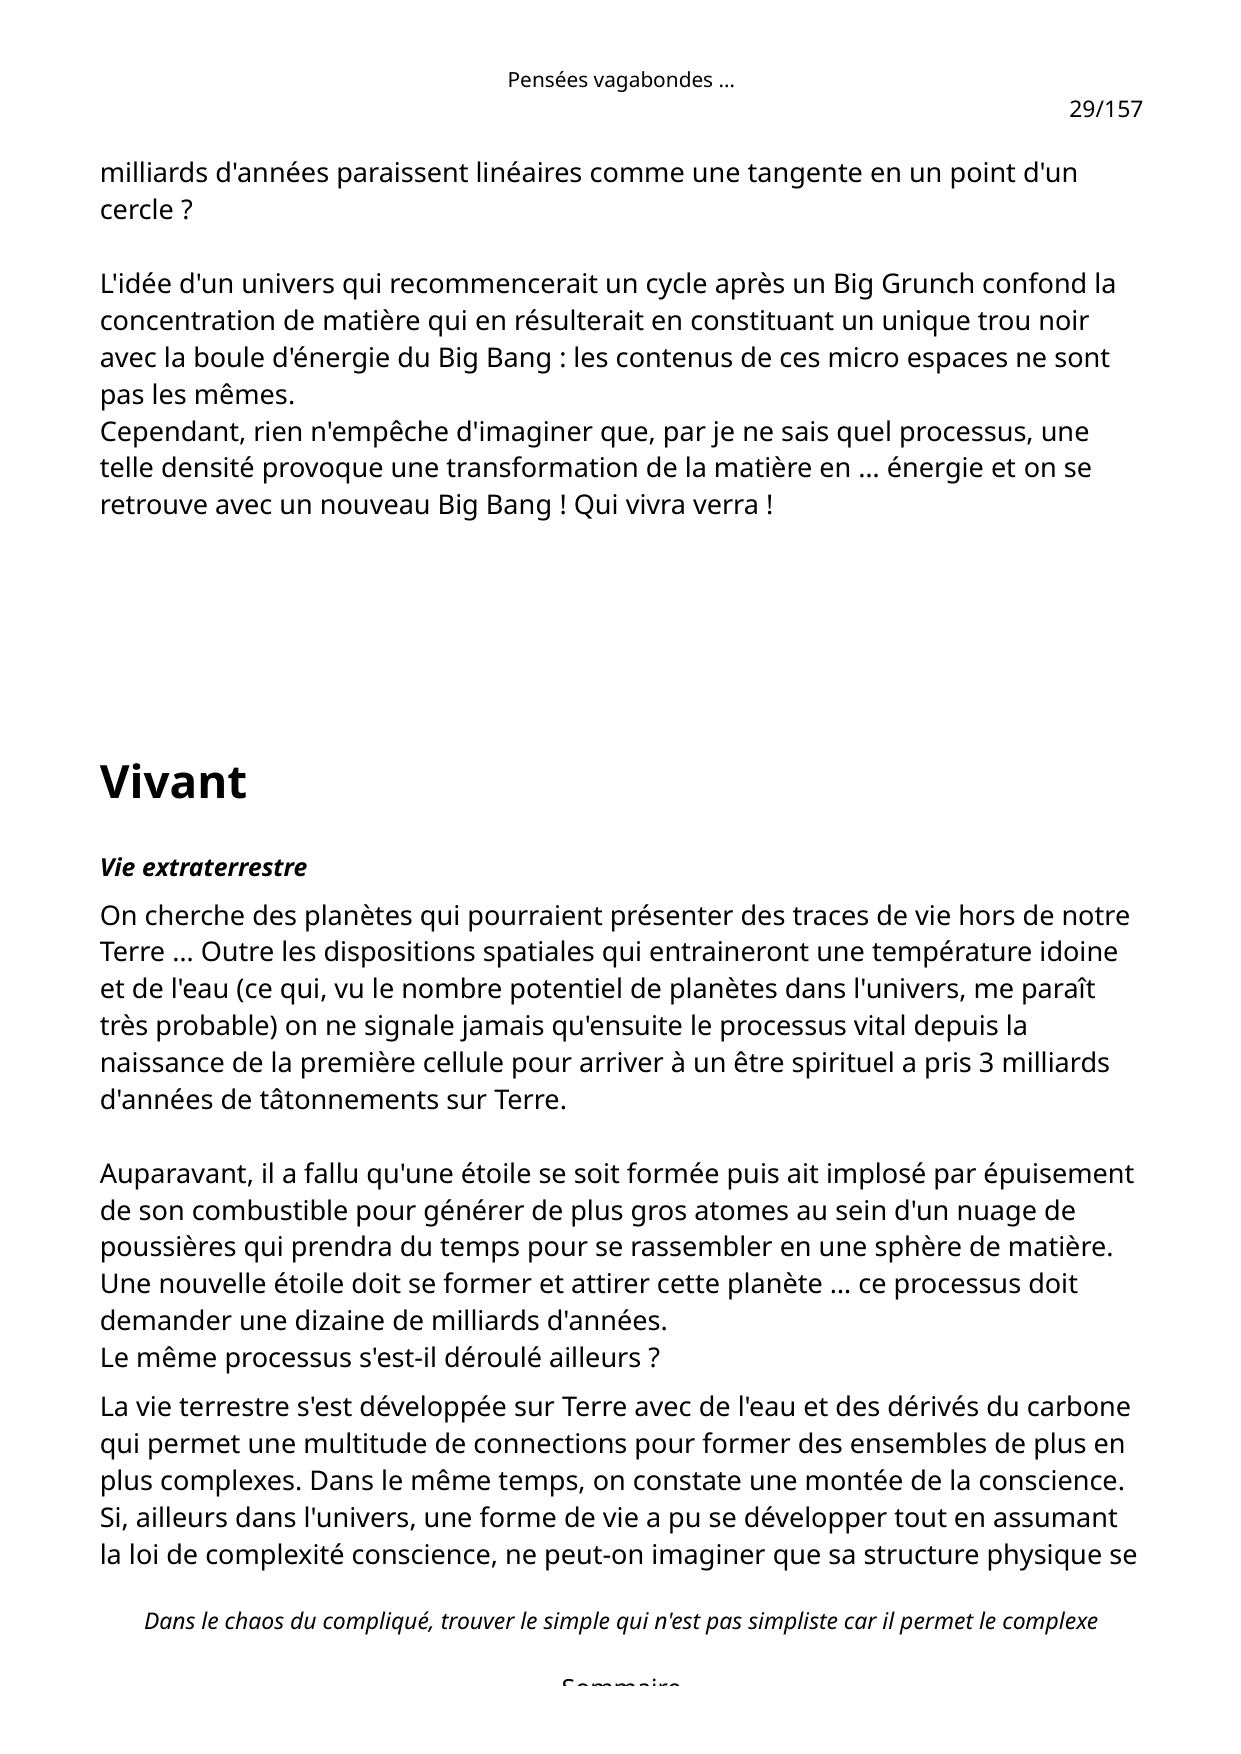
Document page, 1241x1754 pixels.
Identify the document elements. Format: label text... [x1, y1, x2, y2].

text La vie terrestre s'est développée sur Terre avec de l'eau et des dérivés du carbone qui permet une multitude de connections pour former des ensembles de plus en plus complexes. Dans le même temps, on constate une montée de la conscience. Si, ailleurs dans l'univers, une forme de vie a pu se développer tout en assumant la loi de complexité conscience, ne peut-on imaginer que sa structure physique se [99, 1388, 1143, 1572]
subtitle Vie extraterrestre [99, 850, 1143, 883]
subtitle Vivant [99, 750, 1143, 812]
text On cherche des planètes qui pourraient présenter des traces de vie hors de notre Terre … Outre les dispositions spatiales qui entraineront une température idoine et de l'eau (ce qui, vu le nombre potentiel de planètes dans l'univers, me paraît très probable) on ne signale jamais qu'ensuite le processus vital depuis la naissance de la première cellule pour arriver à un être spirituel a pris 3 milliards d'années de tâtonnements sur Terre. Auparavant, il a fallu qu'une étoile se soit formée puis ait implosé par épuisement de son combustible pour générer de plus gros atomes au sein d'un nuage de poussières qui prendra du temps pour se rassembler en une sphère de matière. Une nouvelle étoile doit se former et attirer cette planète … ce processus doit demander une dizaine de milliards d'années. Le même processus s'est-il déroulé ailleurs ? [99, 896, 1143, 1375]
text milliards d'années paraissent linéaires comme une tangente en un point d'un cercle ? L'idée d'un univers qui recommencerait un cycle après un Big Grunch confond la concentration de matière qui en résulterait en constituant un unique trou noir avec la boule d'énergie du Big Bang : les contenus de ces micro espaces ne sont pas les mêmes. Cependant, rien n'empêche d'imaginer que, par je ne sais quel processus, une telle densité provoque une transformation de la matière en … énergie et on se retrouve avec un nouveau Big Bang ! Qui vivra verra ! [99, 154, 1143, 523]
